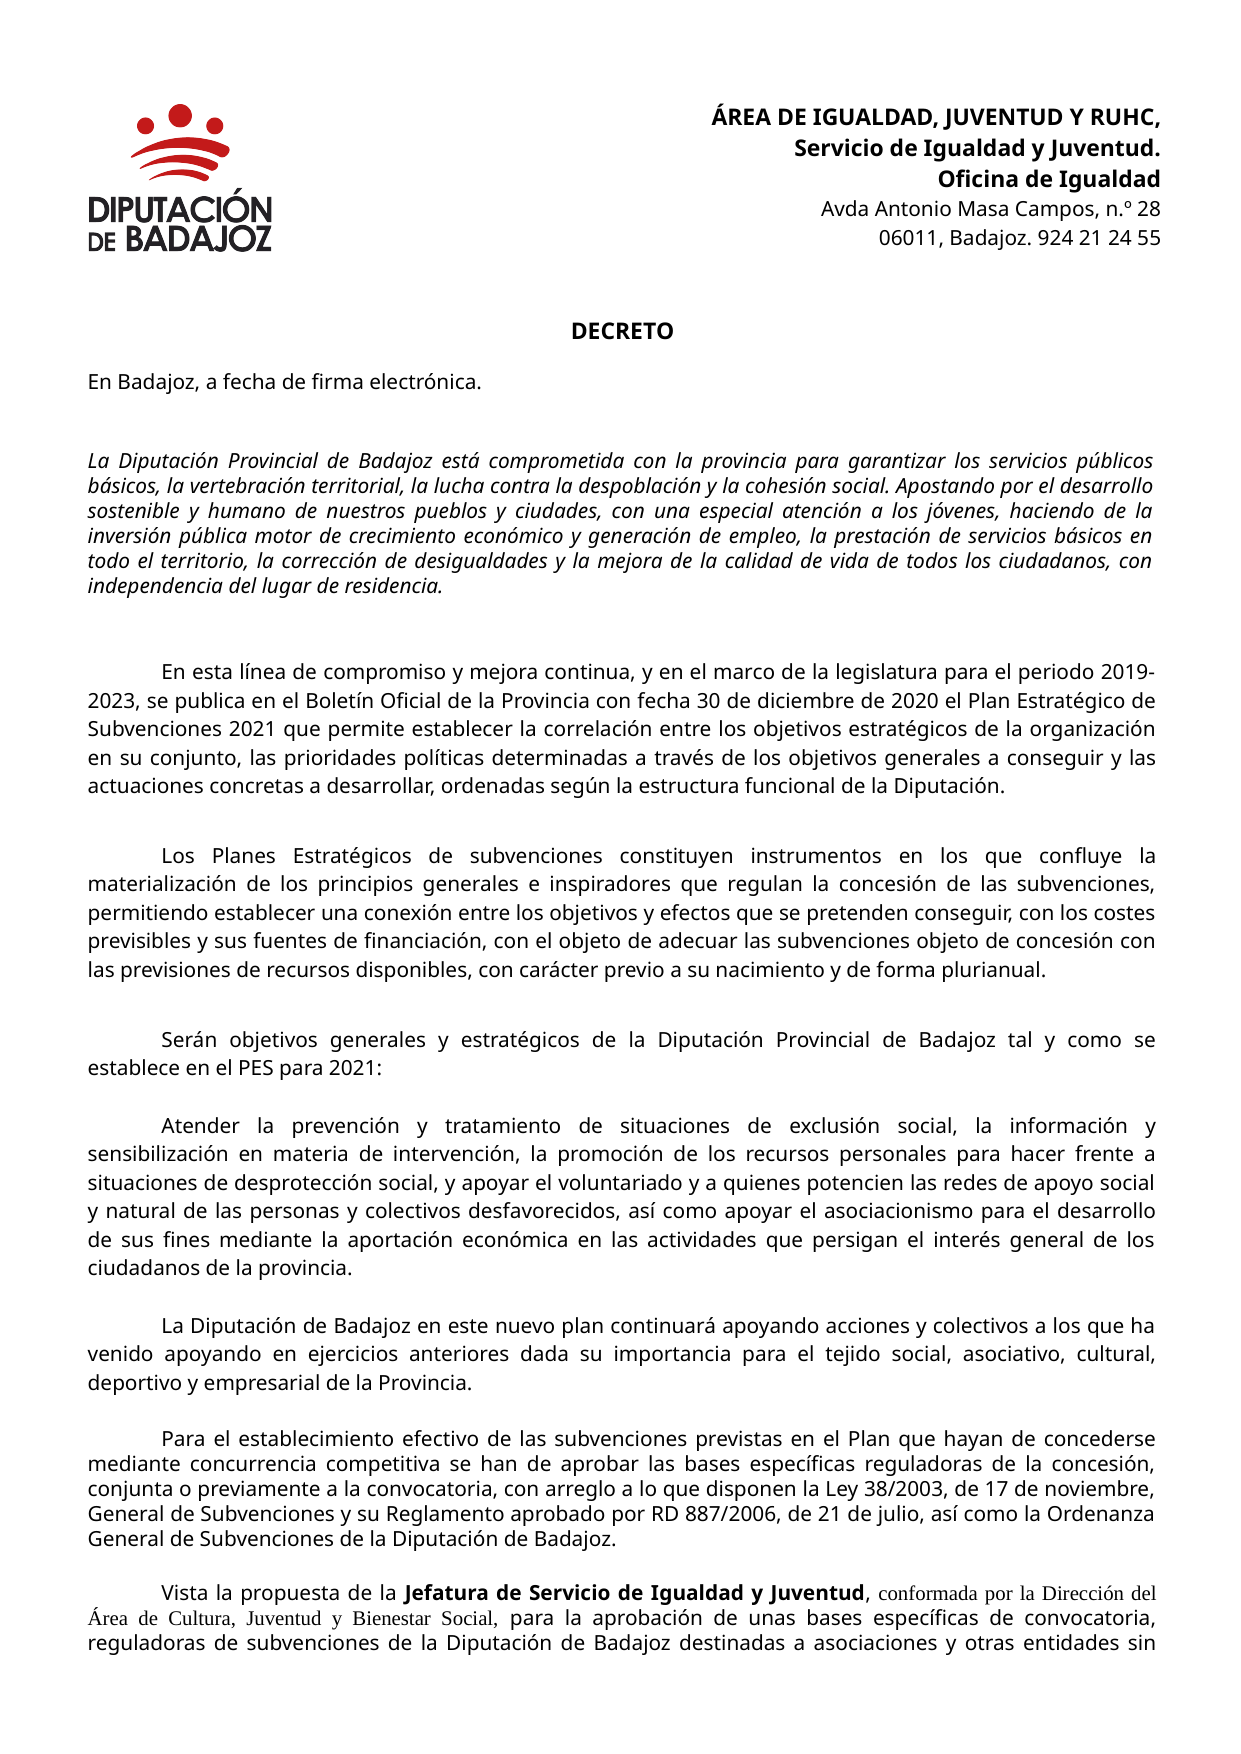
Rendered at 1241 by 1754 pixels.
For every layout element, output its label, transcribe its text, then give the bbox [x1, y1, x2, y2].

text En Badajoz, a fecha de firma electrónica. [87, 369, 1157, 394]
text DECRETO [87, 319, 1157, 344]
text La Diputación Provincial de Badajoz está comprometida con la provincia para garantizar los servicios públicos básicos, la vertebración territorial, la lucha contra la despoblación y la cohesión social. Apostando por el desarrollo sostenible y humano de nuestros pueblos y ciudades, con una especial atención a los jóvenes, haciendo de la inversión pública motor de crecimiento económico y generación de empleo, la prestación de servicios básicos en todo el territorio, la corrección de desigualdades y la mejora de la calidad de vida de todos los ciudadanos, con independencia del lugar de residencia. [87, 449, 1157, 599]
text Serán objetivos generales y estratégicos de la Diputación Provincial de Badajoz tal y como se establece en el PES para 2021: [87, 1025, 1157, 1082]
text Para el establecimiento efectivo de las subvenciones previstas en el Plan que hayan de concederse mediante concurrencia competitiva se han de aprobar las bases específicas reguladoras de la concesión, conjunta o previamente a la convocatoria, con arreglo a lo que disponen la Ley 38/2003, de 17 de noviembre, General de Subvenciones y su Reglamento aprobado por RD 887/2006, de 21 de julio, así como la Ordenanza General de Subvenciones de la Diputación de Badajoz. [87, 1426, 1157, 1551]
text La Diputación de Badajoz en este nuevo plan continuará apoyando acciones y colectivos a los que ha venido apoyando en ejercicios anteriores dada su importancia para el tejido social, asociativo, cultural, deportivo y empresarial de la Provincia. [87, 1311, 1157, 1396]
text Atender la prevención y tratamiento de situaciones de exclusión social, la información y sensibilización en materia de intervención, la promoción de los recursos personales para hacer frente a situaciones de desprotección social, y apoyar el voluntariado y a quienes potencien las redes de apoyo social y natural de las personas y colectivos desfavorecidos, así como apoyar el asociacionismo para el desarrollo de sus fines mediante la aportación económica en las actividades que persigan el interés general de los ciudadanos de la provincia. [87, 1111, 1157, 1282]
text Los Planes Estratégicos de subvenciones constituyen instrumentos en los que confluye la materialización de los principios generales e inspiradores que regulan la concesión de las subvenciones, permitiendo establecer una conexión entre los objetivos y efectos que se pretenden conseguir, con los costes previsibles y sus fuentes de financiación, con el objeto de adecuar las subvenciones objeto de concesión con las previsiones de recursos disponibles, con carácter previo a su nacimiento y de forma plurianual. [87, 841, 1157, 983]
text Vista la propuesta de la Jefatura de Servicio de Igualdad y Juventud, conformada por la Dirección del Área de Cultura, Juventud y Bienestar Social, para la aprobación de unas bases específicas de convocatoria, reguladoras de subvenciones de la Diputación de Badajoz destinadas a asociaciones y otras entidades sin [87, 1580, 1157, 1655]
text En esta línea de compromiso y mejora continua, y en el marco de la legislatura para el periodo 2019-2023, se publica en el Boletín Oficial de la Provincia con fecha 30 de diciembre de 2020 el Plan Estratégico de Subvenciones 2021 que permite establecer la correlación entre los objetivos estratégicos de la organización en su conjunto, las prioridades políticas determinadas a través de los objetivos generales a conseguir y las actuaciones concretas a desarrollar, ordenadas según la estructura funcional de la Diputación. [87, 657, 1157, 799]
